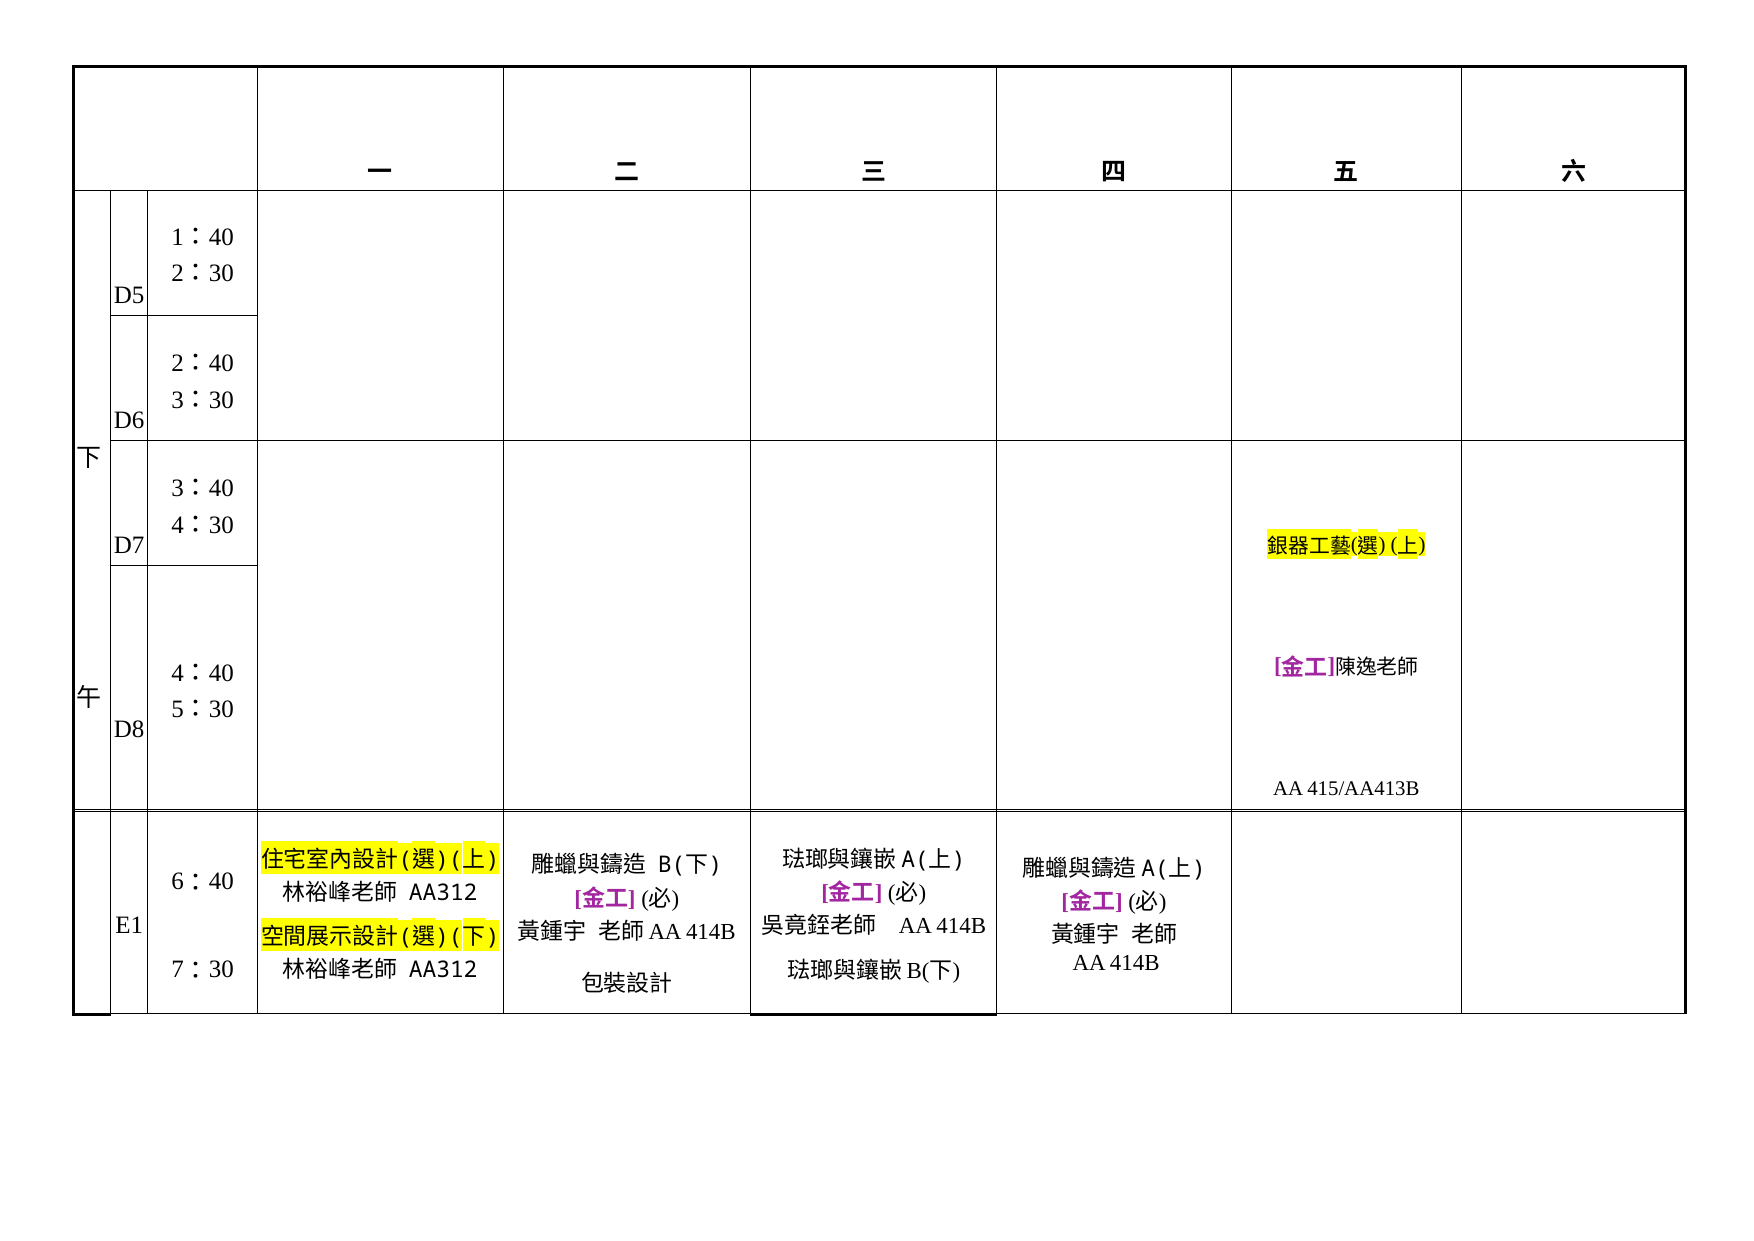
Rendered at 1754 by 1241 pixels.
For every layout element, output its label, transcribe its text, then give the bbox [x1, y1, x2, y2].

table_cell [504, 441, 750, 809]
table_cell E1 [111, 812, 147, 1013]
table_cell 琺瑯與鑲嵌A(上) [金工] (必) 吳竟銍老師 AA 414B 琺瑯與鑲嵌B(下) [751, 812, 996, 1013]
table_cell [258, 191, 503, 440]
table_cell [997, 191, 1231, 440]
table_cell [75, 812, 110, 1013]
table_cell [1462, 191, 1684, 440]
table_cell 2：40 3：30 [148, 316, 257, 440]
table_cell [1462, 812, 1684, 1013]
table_cell [1232, 191, 1461, 440]
table_cell 4：40 5：30 [148, 566, 257, 809]
table_cell 3：40 4：30 [148, 441, 257, 565]
table_header [75, 68, 257, 190]
table_header 二 [504, 68, 750, 190]
table_cell D8 [111, 566, 147, 809]
table_cell 6：40 7：30 [148, 812, 257, 1013]
table_cell [997, 441, 1231, 809]
table_header 五 [1232, 68, 1461, 190]
table_cell 下 午 [75, 191, 110, 809]
table_header 一 [258, 68, 503, 190]
table_cell D7 [111, 441, 147, 565]
table_cell [1232, 812, 1461, 1013]
table_cell [1462, 441, 1684, 809]
table_header 六 [1462, 68, 1684, 190]
table_cell 銀器工藝(選) (上) [金工]陳逸老師 AA 415/AA413B [1232, 441, 1461, 809]
table_cell [751, 191, 996, 440]
table_cell 住宅室內設計(選)(上) 林裕峰老師 AA312 空間展示設計(選)(下) 林裕峰老師 AA312 [258, 812, 503, 1013]
table_cell 1：40 2：30 [148, 191, 257, 315]
table_cell [751, 441, 996, 809]
table_cell 雕蠟與鑄造 B(下) [金工] (必) 黃鍾宇 老師AA 414B 包裝設計 [504, 812, 750, 1013]
table_header 四 [997, 68, 1231, 190]
table_cell D5 [111, 191, 147, 315]
table_header 三 [751, 68, 996, 190]
table_cell [258, 441, 503, 809]
table_cell 雕蠟與鑄造A(上) [金工] (必) 黃鍾宇 老師 AA 414B [997, 812, 1231, 1013]
table_cell [504, 191, 750, 440]
table_cell D6 [111, 316, 147, 440]
